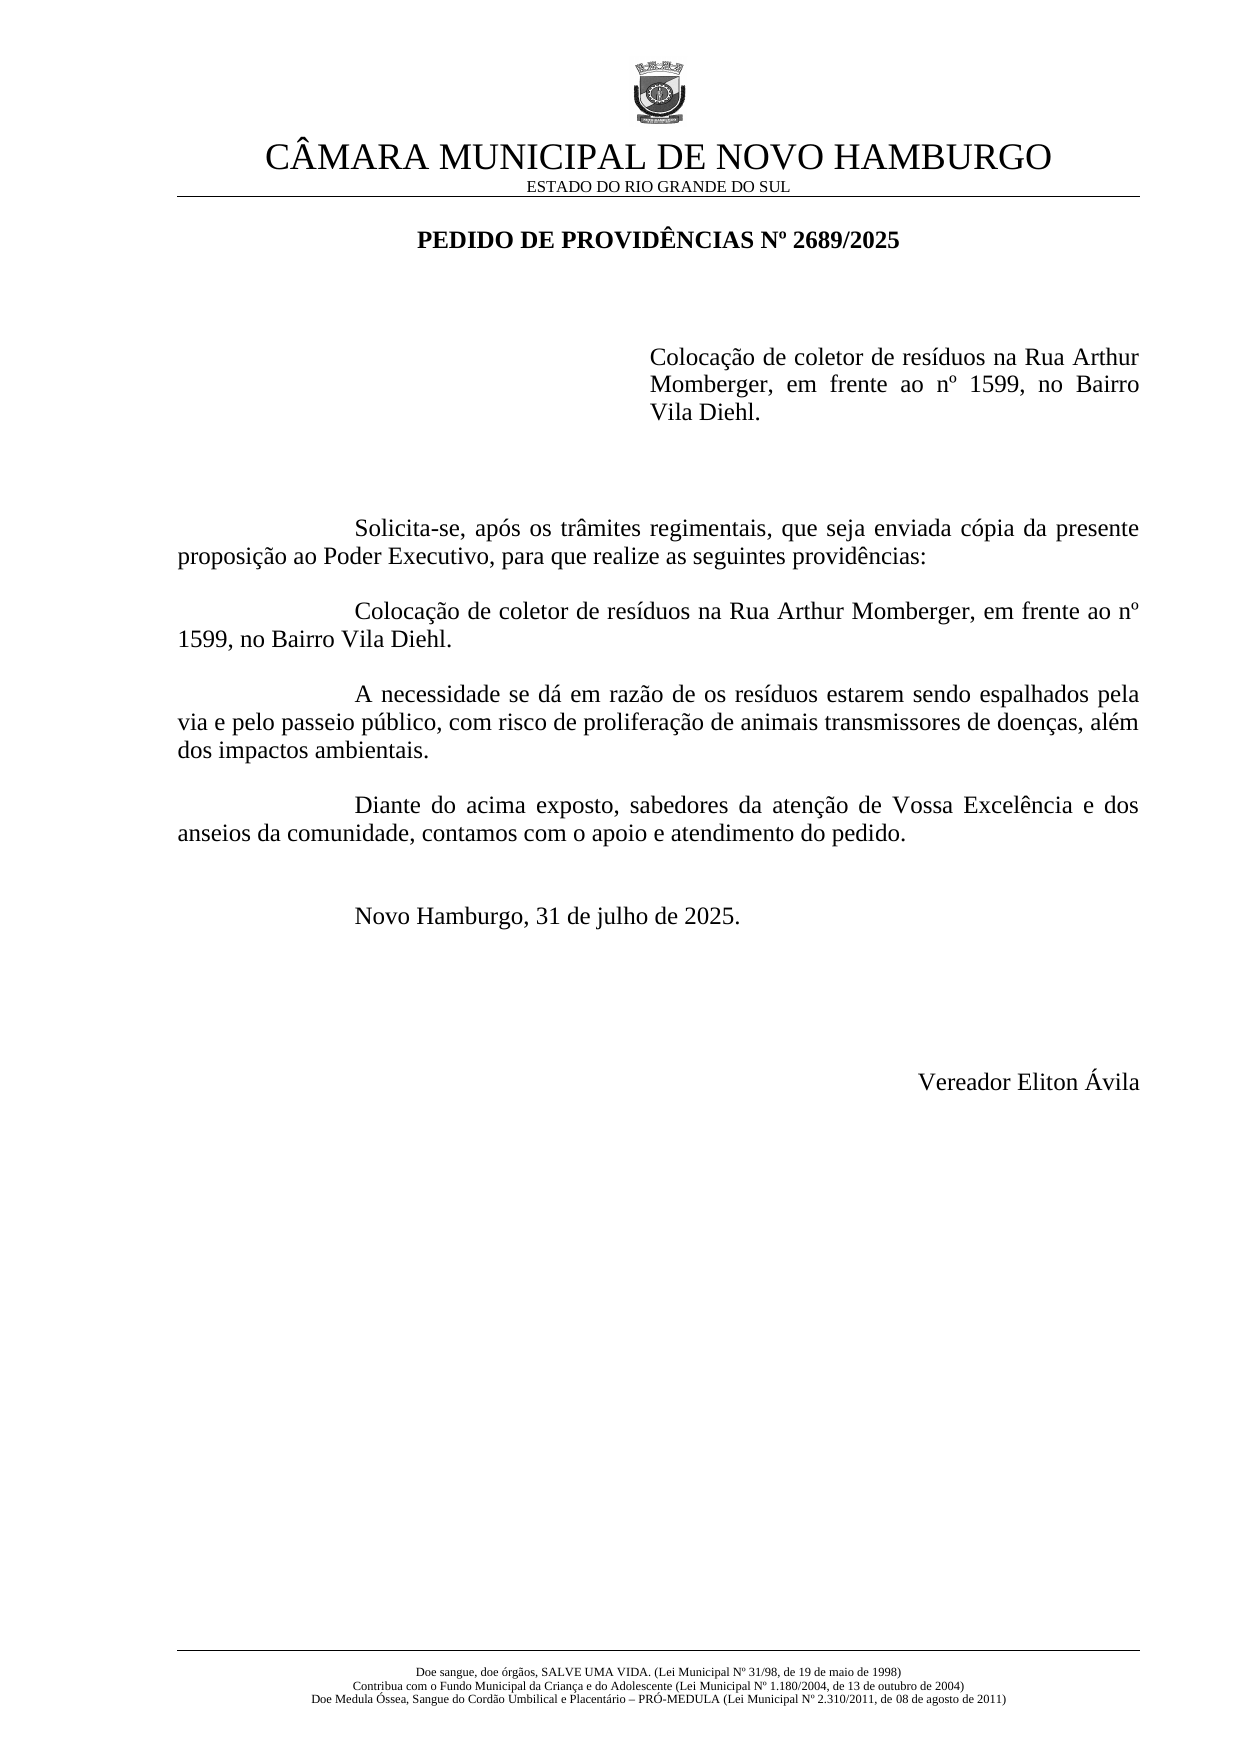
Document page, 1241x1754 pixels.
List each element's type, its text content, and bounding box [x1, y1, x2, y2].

text Colocação de coletor de resíduos na Rua Arthur Momberger, em frente ao nº 1599, no Bairro Vila Diehl. [177, 597, 1140, 653]
text A necessidade se dá em razão de os resíduos estarem sendo espalhados pela via e pelo passeio público, com risco de proliferação de animais transmissores de doenças, além dos impactos ambientais. [177, 681, 1140, 764]
text Diante do acima exposto, sabedores da atenção de Vossa Excelência e dos anseios da comunidade, contamos com o apoio e atendimento do pedido. [177, 791, 1140, 847]
text Vereador Eliton Ávila [177, 1068, 1140, 1096]
text Novo Hamburgo, 31 de julho de 2025. [177, 902, 1140, 930]
text Colocação de coletor de resíduos na Rua Arthur Momberger, em frente ao nº 1599, no Bairro Vila Diehl. [649, 343, 1140, 426]
text PEDIDO DE PROVIDÊNCIAS Nº 2689/2025 [177, 226, 1140, 254]
text Solicita-se, após os trâmites regimentais, que seja enviada cópia da presente proposição ao Poder Executivo, para que realize as seguintes providências: [177, 514, 1140, 570]
